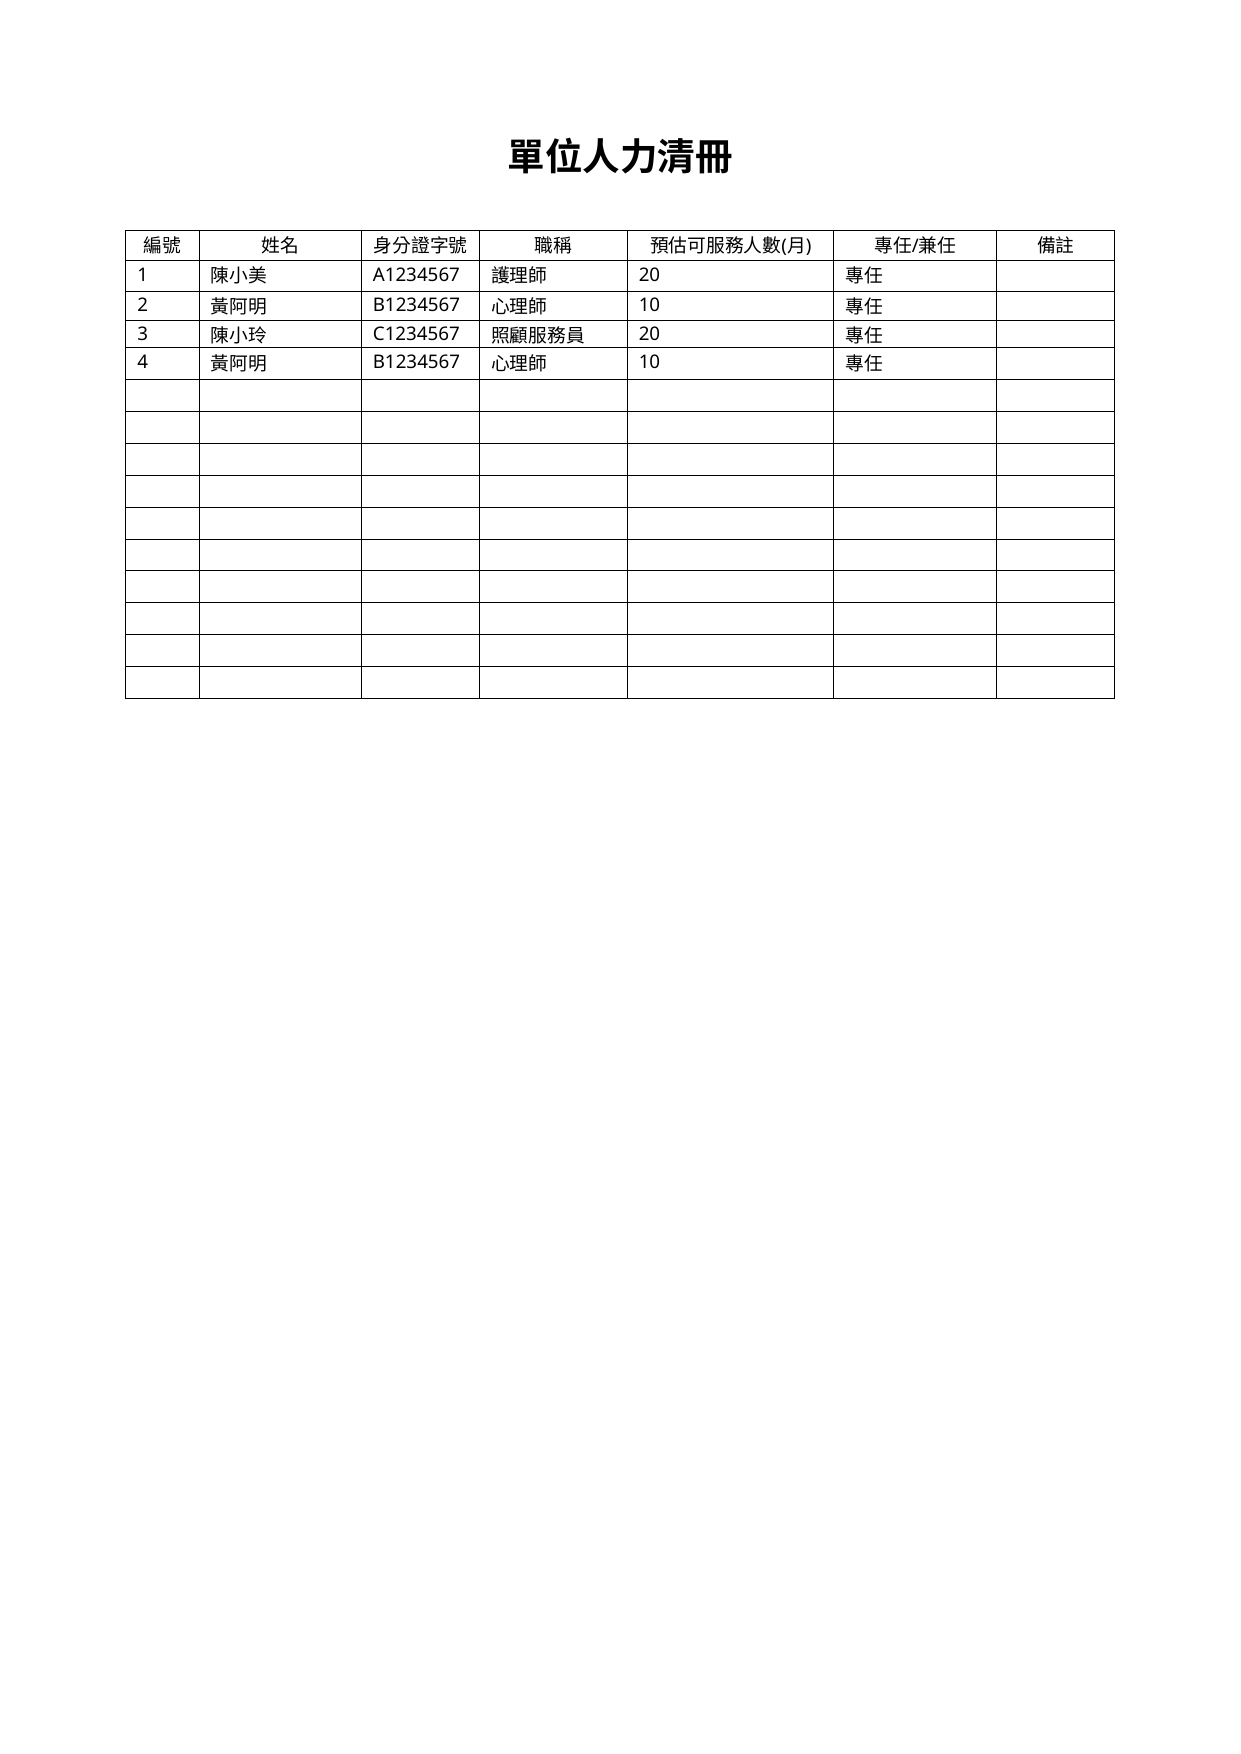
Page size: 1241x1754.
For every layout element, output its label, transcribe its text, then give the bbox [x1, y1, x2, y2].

table_cell [200, 540, 361, 570]
table_cell [997, 380, 1114, 411]
table_cell [997, 667, 1114, 698]
table_cell [834, 571, 996, 602]
table_cell 4 [126, 348, 199, 379]
table_cell B123456789 [362, 292, 479, 319]
table_cell [362, 635, 479, 666]
table_cell [834, 540, 996, 570]
table_cell 3 [126, 321, 199, 347]
table_cell 20 [628, 321, 833, 347]
table_cell 陳小玲 [200, 321, 361, 347]
table_cell [628, 380, 833, 411]
table_cell [126, 380, 199, 411]
table_cell [997, 508, 1114, 538]
table_cell [628, 476, 833, 507]
table_header 編號 [126, 231, 199, 260]
table_cell [200, 667, 361, 698]
table_cell 心理師 [480, 348, 627, 379]
table_header 身分證字號 [362, 231, 479, 260]
table_cell [362, 444, 479, 475]
table_cell 專任 [834, 348, 996, 379]
table_cell 專任 [834, 261, 996, 291]
table_cell [480, 571, 627, 602]
table_cell 1 [126, 261, 199, 291]
table_cell C123456789 [362, 321, 479, 347]
table_cell [362, 508, 479, 538]
table_cell [480, 444, 627, 475]
table_cell [362, 667, 479, 698]
table_cell [834, 603, 996, 634]
table_cell [997, 476, 1114, 507]
table_cell [628, 571, 833, 602]
table_cell [480, 603, 627, 634]
table_cell [480, 412, 627, 443]
table_cell [200, 508, 361, 538]
table_cell [480, 380, 627, 411]
table_cell A123456789 [362, 261, 479, 291]
table_cell 照顧服務員 [480, 321, 627, 347]
table_cell 護理師 [480, 261, 627, 291]
table_header 職稱 [480, 231, 627, 260]
table_cell [126, 667, 199, 698]
table_cell [362, 540, 479, 570]
table_cell [997, 540, 1114, 570]
table_header 預估可服務人數(月) [628, 231, 833, 260]
table_cell [997, 571, 1114, 602]
table_cell 10 [628, 348, 833, 379]
table_cell 專任 [834, 292, 996, 319]
table_cell [200, 412, 361, 443]
table_cell 20 [628, 261, 833, 291]
table_cell 黃阿明 [200, 348, 361, 379]
table_header 專任/兼任 [834, 231, 996, 260]
table_cell 黃阿明 [200, 292, 361, 319]
table_cell [362, 571, 479, 602]
table_cell [834, 635, 996, 666]
table_cell [480, 540, 627, 570]
table_cell [126, 508, 199, 538]
table_cell [362, 380, 479, 411]
table_cell [200, 603, 361, 634]
table_cell [126, 635, 199, 666]
table_cell [200, 380, 361, 411]
table_cell [126, 603, 199, 634]
table_cell [628, 667, 833, 698]
table_cell [834, 476, 996, 507]
table_cell [480, 667, 627, 698]
table_cell [628, 444, 833, 475]
table_cell 2 [126, 292, 199, 319]
table_cell [834, 444, 996, 475]
table_cell [997, 321, 1114, 347]
table_cell [126, 571, 199, 602]
table_cell [997, 348, 1114, 379]
table_cell [126, 476, 199, 507]
table_cell [480, 635, 627, 666]
table_header 姓名 [200, 231, 361, 260]
table_header 備註 [997, 231, 1114, 260]
table_cell [480, 476, 627, 507]
text 單位人力清冊 [75, 127, 1165, 181]
table_cell 心理師 [480, 292, 627, 319]
table_cell [997, 292, 1114, 319]
table_cell [628, 603, 833, 634]
table_cell [997, 444, 1114, 475]
table_cell [362, 476, 479, 507]
table_cell [997, 261, 1114, 291]
table_cell [834, 667, 996, 698]
table_cell [834, 508, 996, 538]
table_cell [628, 508, 833, 538]
table_cell [200, 571, 361, 602]
table_cell [628, 412, 833, 443]
table_cell [997, 603, 1114, 634]
table_cell [126, 412, 199, 443]
table_cell 專任 [834, 321, 996, 347]
table_cell [200, 476, 361, 507]
table_cell [200, 635, 361, 666]
table_cell [126, 444, 199, 475]
table_cell [628, 540, 833, 570]
table_cell [628, 635, 833, 666]
table_cell B123456789 [362, 348, 479, 379]
table_cell [126, 540, 199, 570]
table_cell [362, 603, 479, 634]
table_cell 10 [628, 292, 833, 319]
table_cell [200, 444, 361, 475]
table_cell [362, 412, 479, 443]
table_cell 陳小美 [200, 261, 361, 291]
table_cell [834, 412, 996, 443]
table_cell [997, 635, 1114, 666]
table_cell [997, 412, 1114, 443]
table_cell [480, 508, 627, 538]
table_cell [834, 380, 996, 411]
